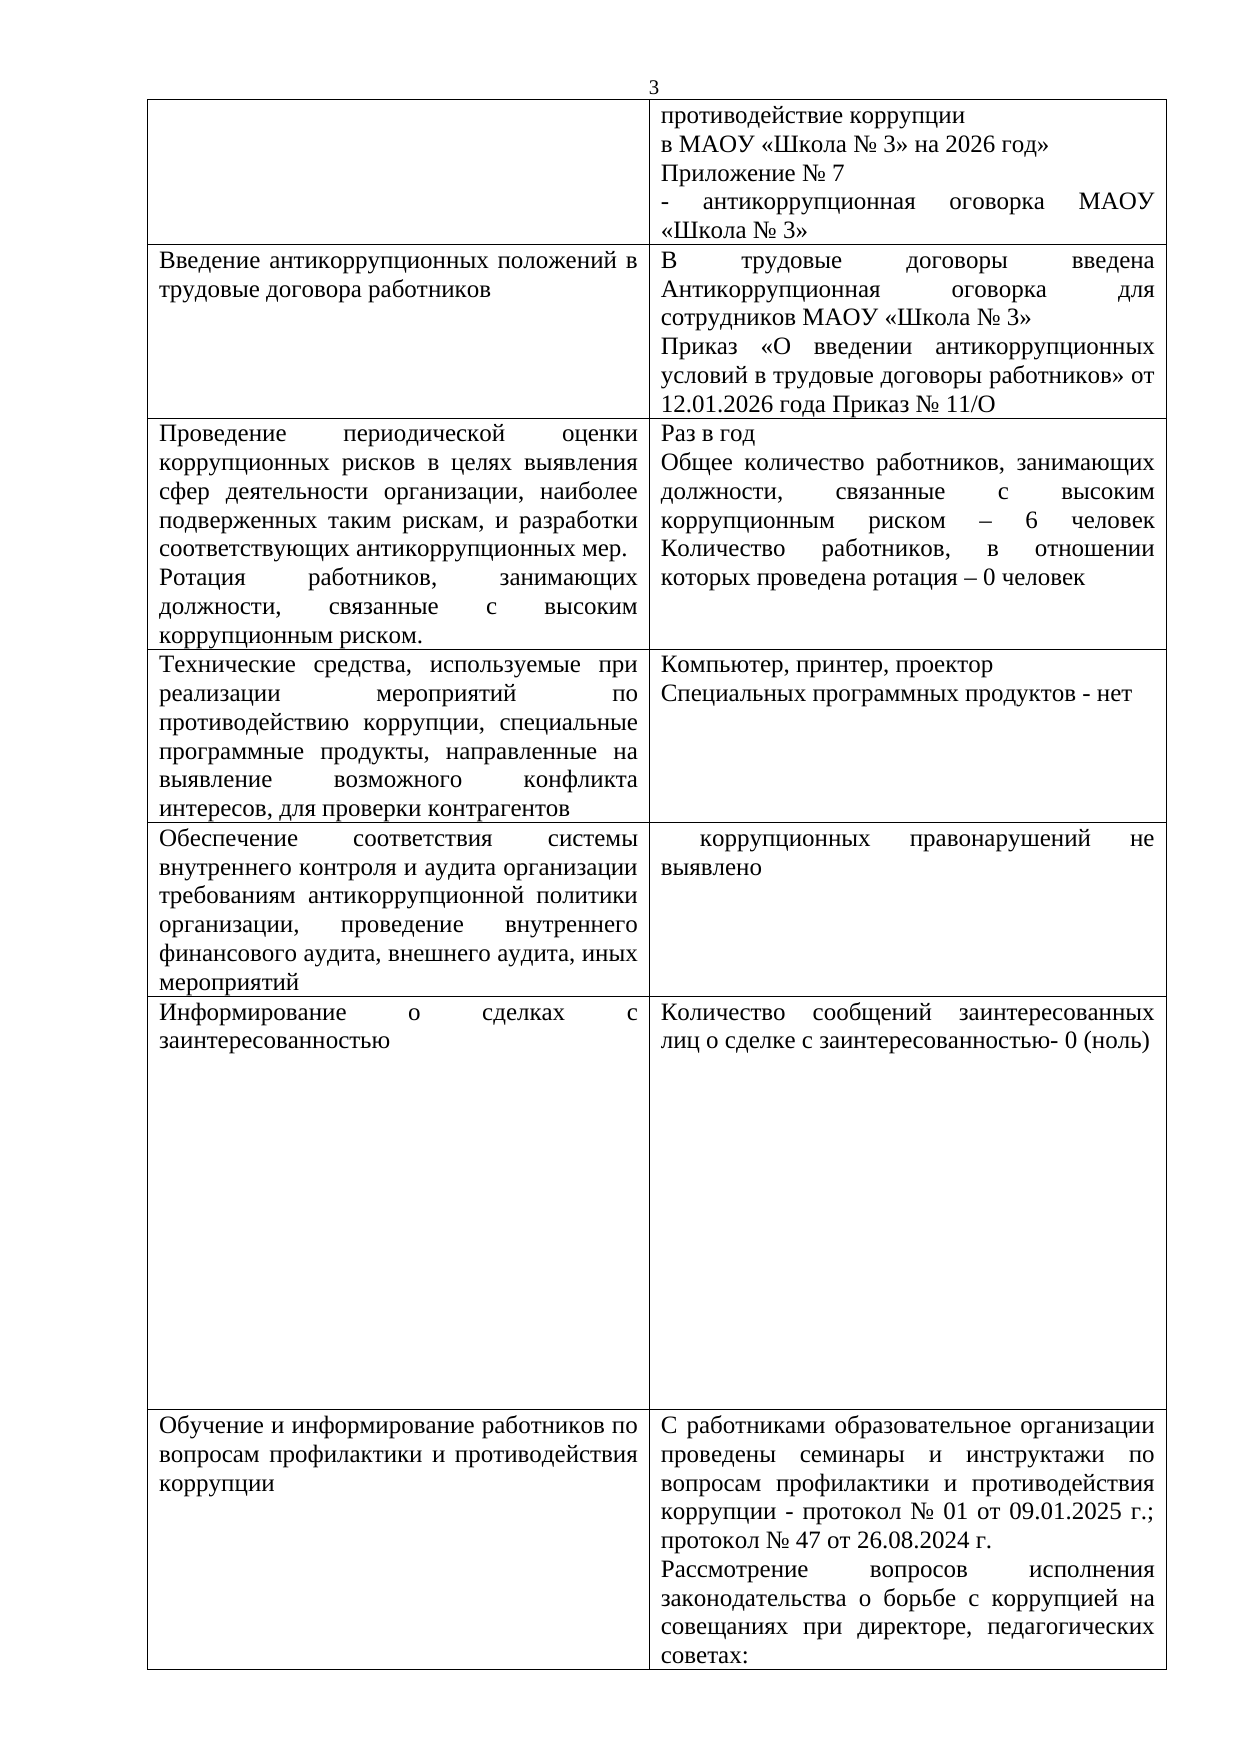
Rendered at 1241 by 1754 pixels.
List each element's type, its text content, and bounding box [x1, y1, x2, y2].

table_cell Технические средства, используемые при реализации мероприятий по противодействию коррупции, специальные программные продукты, направленные на выявление возможного конфликта интересов, для проверки контрагентов [148, 650, 649, 822]
table_cell Обеспечение соответствия системы внутреннего контроля и аудита организации требованиям антикоррупционной политики организации, проведение внутреннего финансового аудита, внешнего аудита, иных мероприятий [148, 823, 649, 996]
table_cell Раз в год Общее количество работников, занимающих должности, связанные с высоким коррупционным риском – 6 человек Количество работников, в отношении которых проведена ротация – 0 человек [650, 419, 1166, 648]
table_cell противодействие коррупции в МАОУ «Школа № 3» на 2026 год» Приложение № 7 - антикоррупционная оговорка МАОУ «Школа № 3» [650, 100, 1166, 244]
table_cell С работниками образовательное организации проведены семинары и инструктажи по вопросам профилактики и противодействия коррупции - протокол № 01 от 09.01.2025 г.; протокол № 47 от 26.08.2024 г. Рассмотрение вопросов исполнения законодательства о борьбе с коррупцией на совещаниях при директоре, педагогических советах: [650, 1410, 1166, 1669]
table_cell Количество сообщений заинтересованных лиц о сделке с заинтересованностью- 0 (ноль) [650, 997, 1166, 1409]
table_cell В трудовые договоры введена Антикоррупционная оговорка для сотрудников МАОУ «Школа № 3» Приказ «О введении антикоррупционных условий в трудовые договоры работников» от 12.01.2026 года Приказ № 11/О [650, 245, 1166, 417]
table_cell [148, 100, 649, 244]
table_cell Информирование о сделках с заинтересованностью [148, 997, 649, 1409]
table_cell Компьютер, принтер, проектор Специальных программных продуктов - нет [650, 650, 1166, 822]
table_cell Проведение периодической оценки коррупционных рисков в целях выявления сфер деятельности организации, наиболее подверженных таким рискам, и разработки соответствующих антикоррупционных мер. Ротация работников, занимающих должности, связанные с высоким коррупционным риском. [148, 419, 649, 648]
table_cell Введение антикоррупционных положений в трудовые договора работников [148, 245, 649, 417]
table_cell коррупционных правонарушений не выявлено [650, 823, 1166, 996]
table_cell Обучение и информирование работников по вопросам профилактики и противодействия коррупции [148, 1410, 649, 1669]
